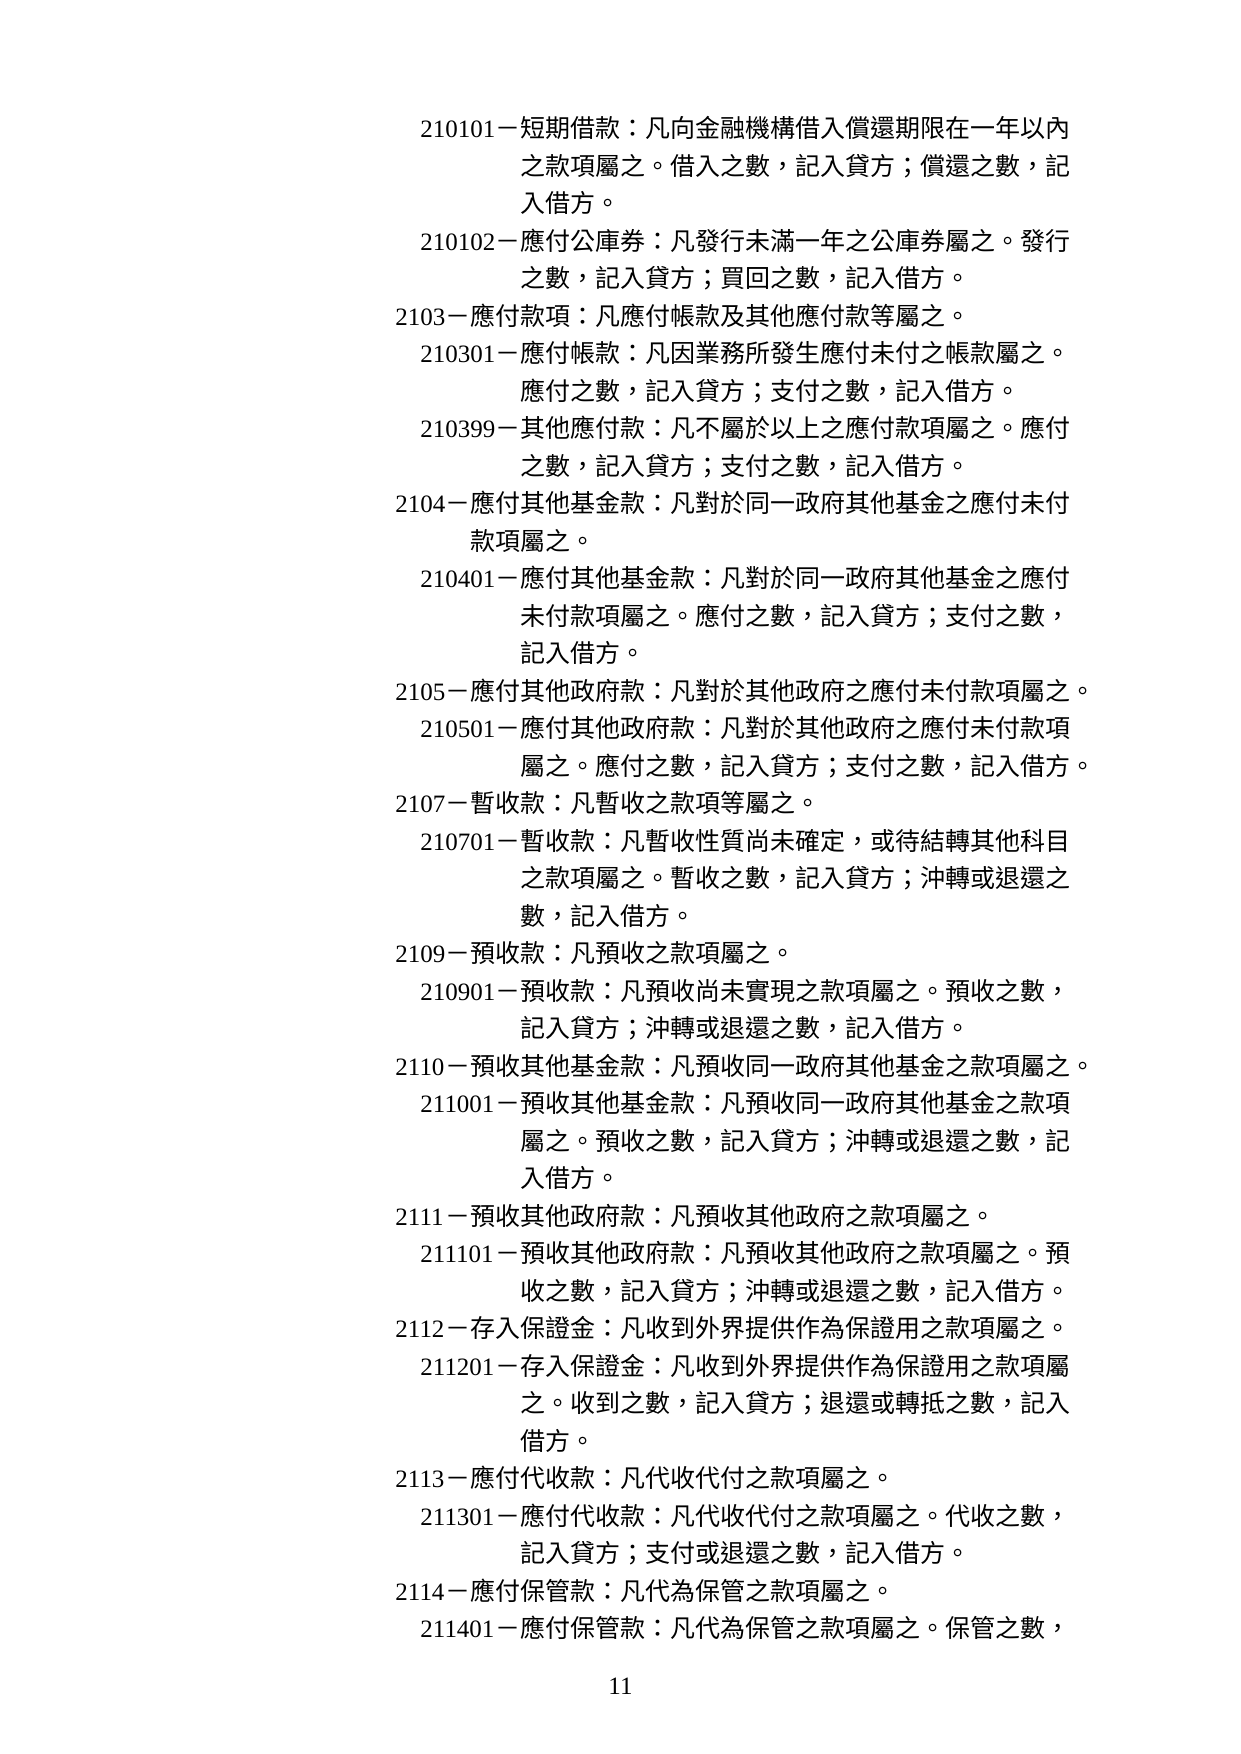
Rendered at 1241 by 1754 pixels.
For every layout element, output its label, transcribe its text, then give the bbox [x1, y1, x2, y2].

text 210501－應付其他政府款：凡對於其他政府之應付未付款項屬之。應付之數，記入貸方；支付之數，記入借方。 [408, 708, 1070, 783]
text 2103－應付款項：凡應付帳款及其他應付款等屬之。 [383, 296, 1070, 333]
text 2114－應付保管款：凡代為保管之款項屬之。 [383, 1571, 1070, 1608]
text 211301－應付代收款：凡代收代付之款項屬之。代收之數，記入貸方；支付或退還之數，記入借方。 [408, 1496, 1070, 1571]
text 211401－應付保管款：凡代為保管之款項屬之。保管之數， [408, 1608, 1070, 1646]
text 2111－預收其他政府款：凡預收其他政府之款項屬之。 [383, 1196, 1070, 1233]
text 2110－預收其他基金款：凡預收同一政府其他基金之款項屬之。 [383, 1046, 1070, 1083]
text 2107－暫收款：凡暫收之款項等屬之。 [383, 783, 1070, 821]
text 211101－預收其他政府款：凡預收其他政府之款項屬之。預收之數，記入貸方；沖轉或退還之數，記入借方。 [408, 1233, 1070, 1308]
text 210301－應付帳款：凡因業務所發生應付未付之帳款屬之。應付之數，記入貸方；支付之數，記入借方。 [408, 333, 1070, 408]
text 2104－應付其他基金款：凡對於同一政府其他基金之應付未付款項屬之。 [383, 483, 1070, 558]
text 210401－應付其他基金款：凡對於同一政府其他基金之應付未付款項屬之。應付之數，記入貸方；支付之數，記入借方。 [408, 558, 1070, 671]
text 210701－暫收款：凡暫收性質尚未確定，或待結轉其他科目之款項屬之。暫收之數，記入貸方；沖轉或退還之數，記入借方。 [408, 821, 1070, 933]
text 210399－其他應付款：凡不屬於以上之應付款項屬之。應付之數，記入貸方；支付之數，記入借方。 [408, 408, 1070, 483]
text 2113－應付代收款：凡代收代付之款項屬之。 [383, 1458, 1070, 1496]
text 210101－短期借款：凡向金融機構借入償還期限在一年以內之款項屬之。借入之數，記入貸方；償還之數，記入借方。 [408, 108, 1070, 221]
text 2112－存入保證金：凡收到外界提供作為保證用之款項屬之。 [383, 1308, 1070, 1346]
text 2109－預收款：凡預收之款項屬之。 [383, 933, 1070, 971]
text 211001－預收其他基金款：凡預收同一政府其他基金之款項屬之。預收之數，記入貸方；沖轉或退還之數，記入借方。 [408, 1083, 1070, 1196]
text 210102－應付公庫券：凡發行未滿一年之公庫券屬之。發行之數，記入貸方；買回之數，記入借方。 [408, 221, 1070, 296]
text 2105－應付其他政府款：凡對於其他政府之應付未付款項屬之。 [383, 671, 1070, 708]
text 210901－預收款：凡預收尚未實現之款項屬之。預收之數，記入貸方；沖轉或退還之數，記入借方。 [408, 971, 1070, 1046]
text 211201－存入保證金：凡收到外界提供作為保證用之款項屬之。收到之數，記入貸方；退還或轉抵之數，記入借方。 [408, 1346, 1070, 1458]
